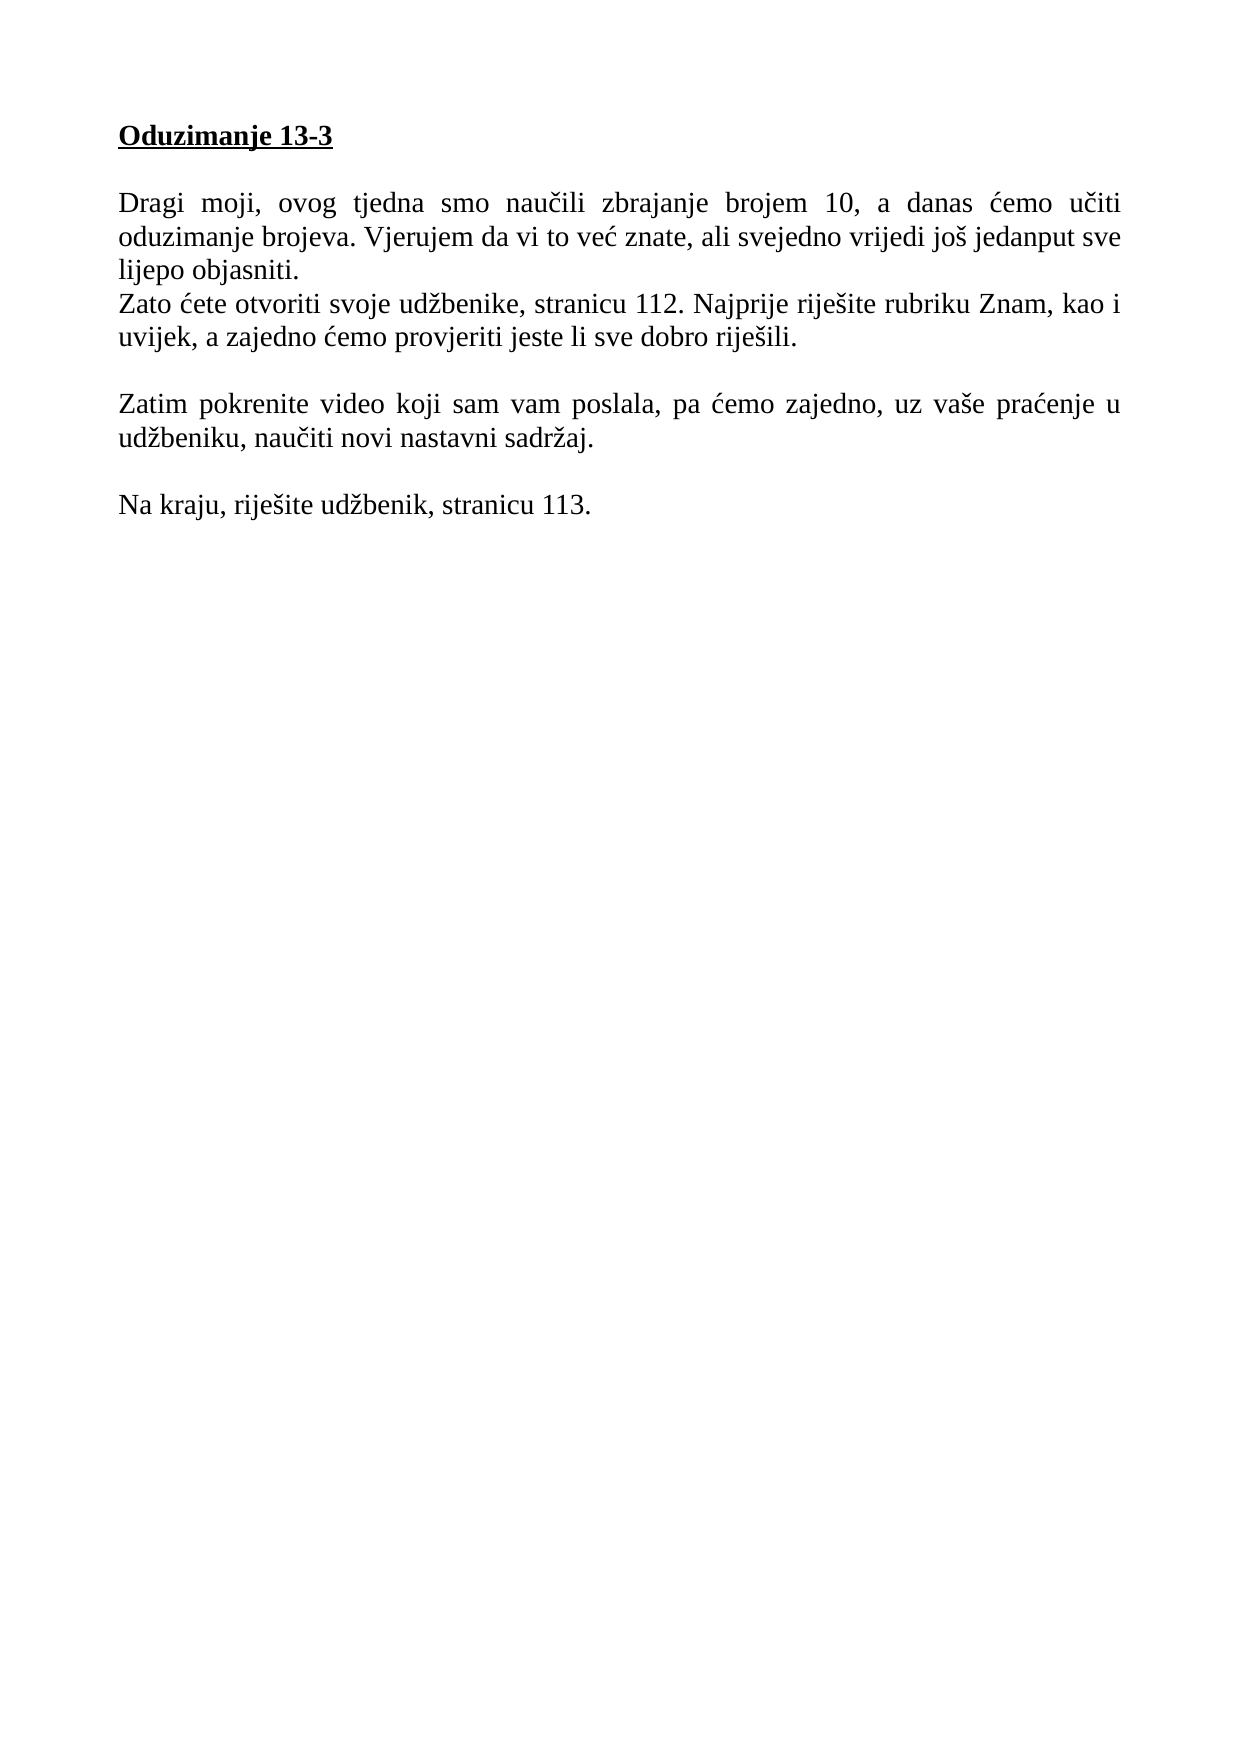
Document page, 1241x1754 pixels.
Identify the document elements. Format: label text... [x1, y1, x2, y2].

text Dragi moji, ovog tjedna smo naučili zbrajanje brojem 10, a danas ćemo učiti oduzimanje brojeva. Vjerujem da vi to već znate, ali svejedno vrijedi još jedanput sve lijepo objasniti. [118, 185, 1122, 286]
text Zatim pokrenite video koji sam vam poslala, pa ćemo zajedno, uz vaše praćenje u udžbeniku, naučiti novi nastavni sadržaj. [118, 386, 1122, 453]
text Zato ćete otvoriti svoje udžbenike, stranicu 112. Najprije riješite rubriku Znam, kao i uvijek, a zajedno ćemo provjeriti jeste li sve dobro riješili. [118, 286, 1122, 353]
text Oduzimanje 13-3 [118, 118, 1122, 152]
text Na kraju, riješite udžbenik, stranicu 113. [118, 487, 1122, 521]
